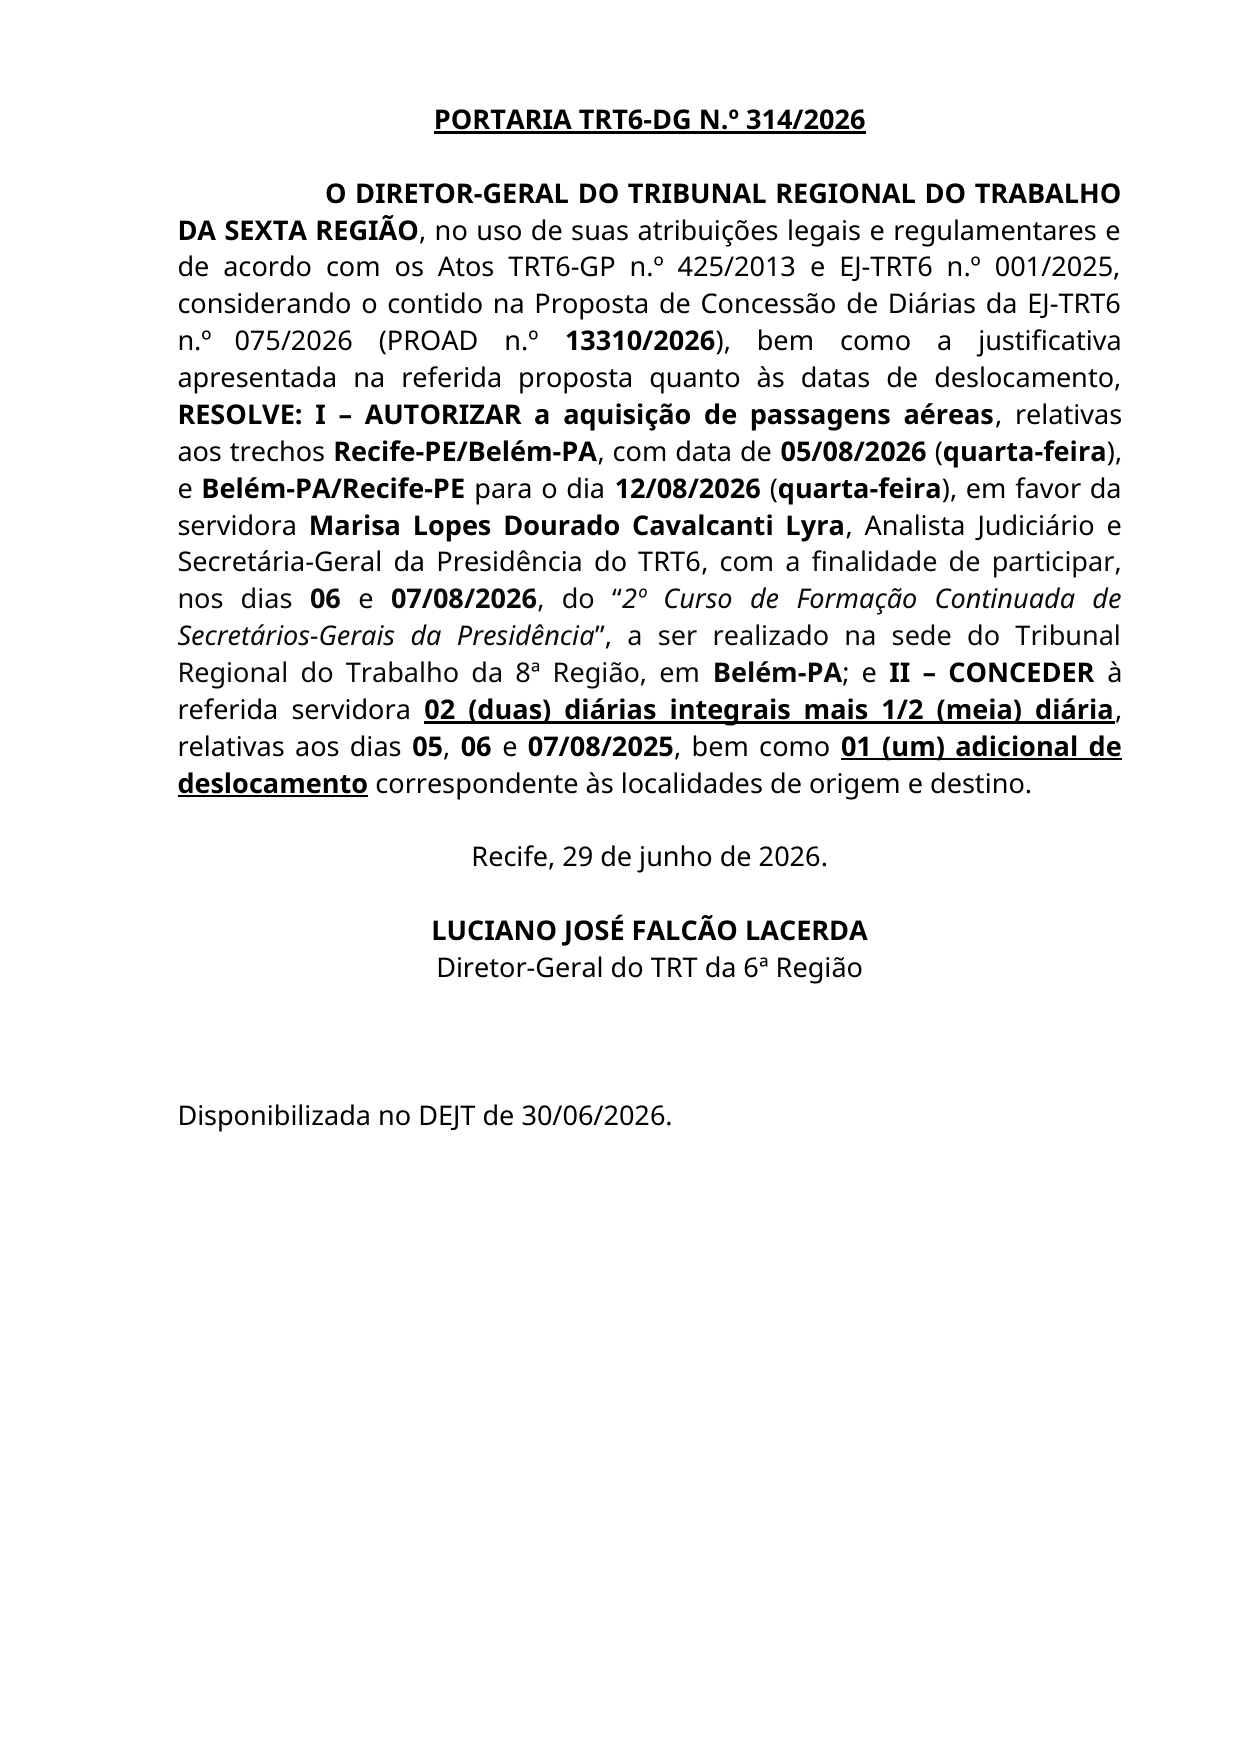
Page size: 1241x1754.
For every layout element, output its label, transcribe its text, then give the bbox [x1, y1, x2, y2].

text Disponibilizada no DEJT de 30/06/2026. [177, 1096, 1122, 1133]
text Recife, 29 de junho de 2026. [177, 838, 1122, 875]
text LUCIANO JOSÉ FALCÃO LACERDA [177, 912, 1122, 948]
text Diretor-Geral do TRT da 6ª Região [177, 948, 1122, 985]
text O DIRETOR-GERAL DO TRIBUNAL REGIONAL DO TRABALHO DA SEXTA REGIÃO, no uso de suas atribuições legais e regulamentares e de acordo com os Atos TRT6-GP n.º 425/2013 e EJ-TRT6 n.º 001/2025, considerando o contido na Proposta de Concessão de Diárias da EJ-TRT6 n.º 075/2026 (PROAD n.º 13310/2026), bem como a justificativa apresentada na referida proposta quanto às datas de deslocamento, RESOLVE: I – AUTORIZAR a aquisição de passagens aéreas, relativas aos trechos Recife-PE/Belém-PA, com data de 05/08/2026 (quarta-feira), e Belém-PA/Recife-PE para o dia 12/08/2026 (quarta-feira), em favor da servidora Marisa Lopes Dourado Cavalcanti Lyra, Analista Judiciário e Secretária-Geral da Presidência do TRT6, com a finalidade de participar, nos dias 06 e 07/08/2026, do “2º Curso de Formação Continuada de Secretários-Gerais da Presidência”, a ser realizado na sede do Tribunal Regional do Trabalho da 8ª Região, em Belém-PA; e II – CONCEDER à referida servidora 02 (duas) diárias integrais mais 1/2 (meia) diária, relativas aos dias 05, 06 e 07/08/2025, bem como 01 (um) adicional de deslocamento correspondente às localidades de origem e destino. [177, 174, 1122, 801]
text PORTARIA TRT6-DG N.º 314/2026 [177, 100, 1122, 137]
